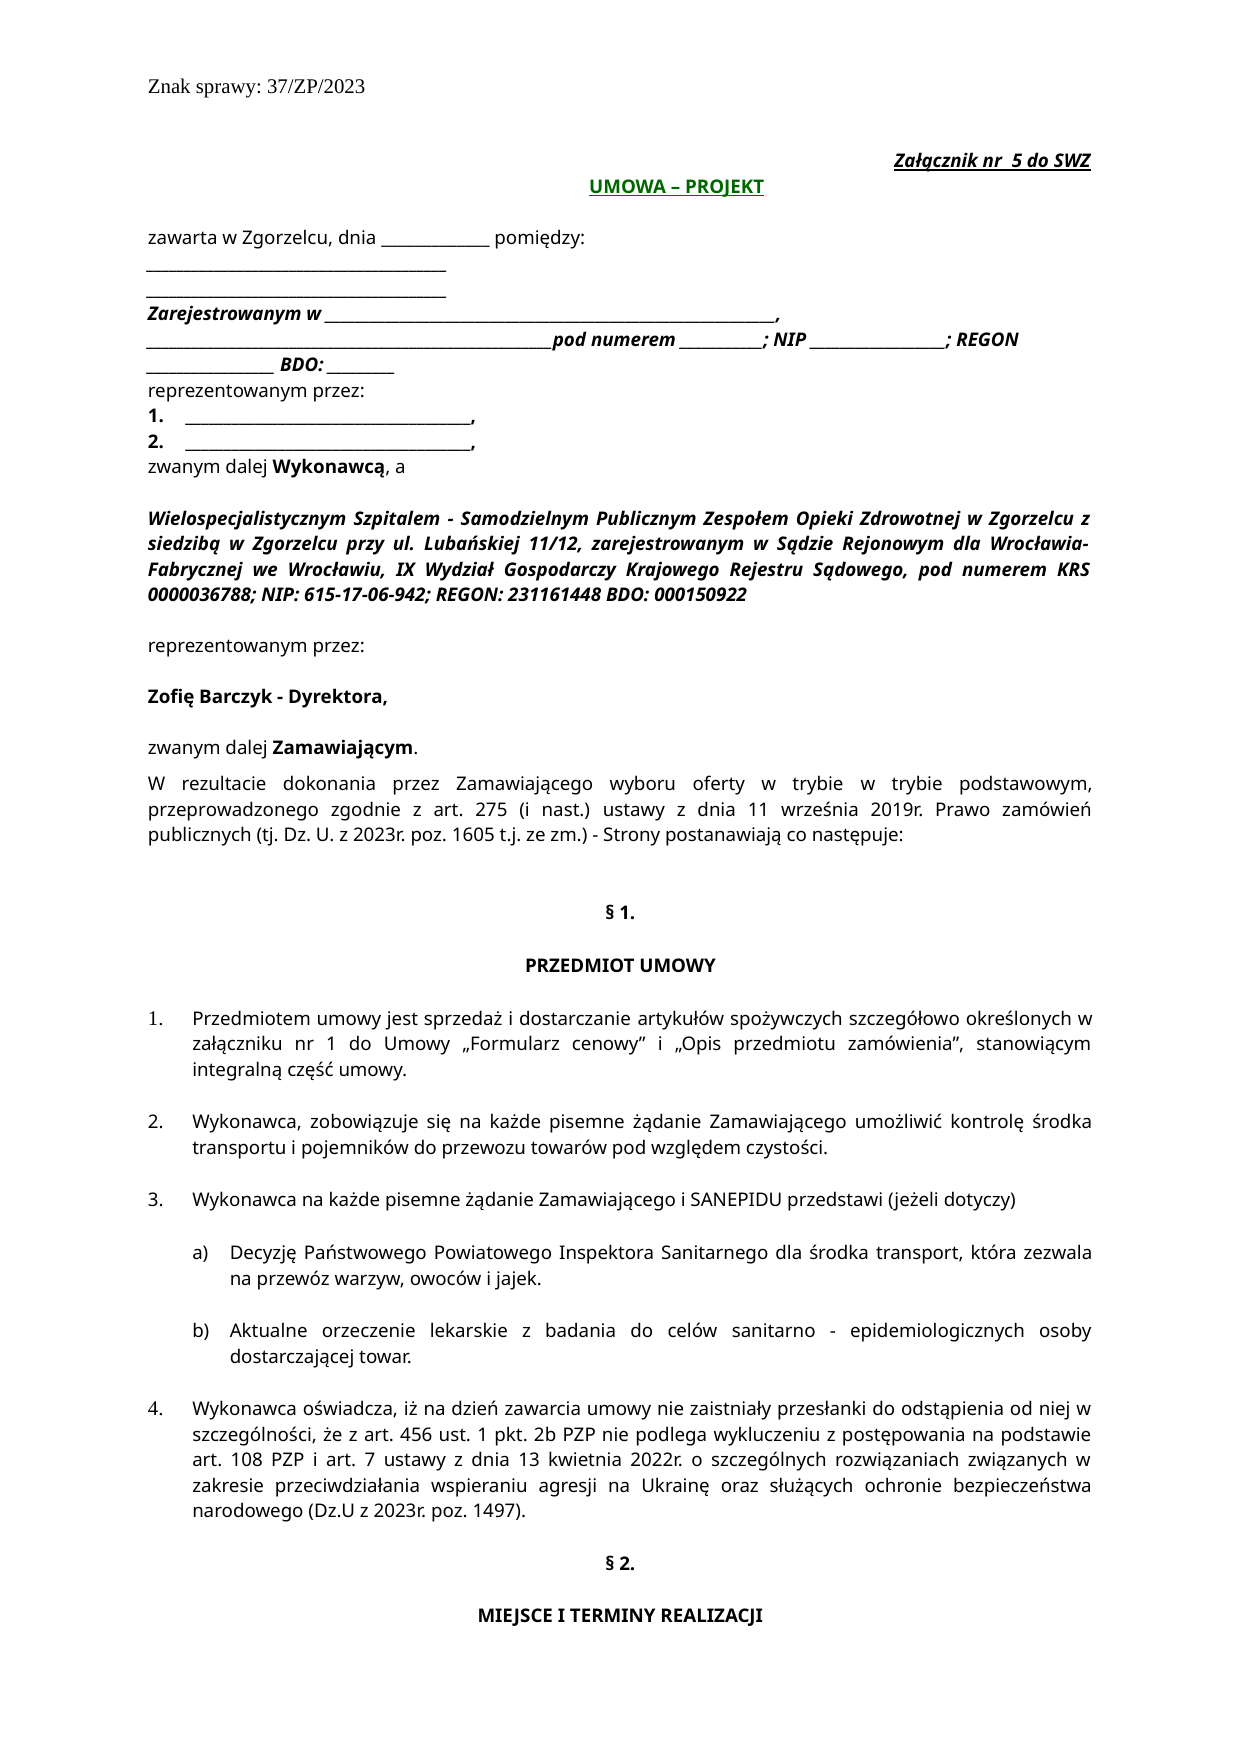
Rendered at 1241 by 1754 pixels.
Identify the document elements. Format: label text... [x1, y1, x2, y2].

text ________________________________________ [148, 275, 1093, 301]
text ________________________________________ [148, 250, 1093, 275]
text Zofię Barczyk - Dyrektora, [148, 683, 1093, 709]
text reprezentowanym przez: [148, 377, 1093, 403]
text W rezultacie dokonania przez Zamawiającego wyboru oferty w trybie w trybie podstawowym, przeprowadzonego zgodnie z art. 275 (i nast.) ustawy z dnia 11 września 2019r. Prawo zamówień publicznych (tj. Dz. U. z 2023r. poz. 1605 t.j. ze zm.) - Strony postanawiają co następuje: [148, 771, 1093, 847]
text zwanym dalej Zamawiającym. [148, 734, 1093, 760]
subtitle Załącznik nr 5 do SWZ [148, 148, 1093, 173]
text MIEJSCE I TERMINY REALIZACJI [148, 1603, 1093, 1628]
text PRZEDMIOT UMOWY [148, 952, 1093, 978]
list Przedmiotem umowy jest sprzedaż i dostarczanie artykułów spożywczych szczegółowo określonych w załączniku nr 1 do Umowy „Formularz cenowy” i „Opis przedmiotu zamówienia”, stanowiącym integralną część umowy. [148, 1005, 1093, 1081]
list Wykonawca oświadcza, iż na dzień zawarcia umowy nie zaistniały przesłanki do odstąpienia od niej w szczególności, że z art. 456 ust. 1 pkt. 2b PZP nie podlega wykluczeniu z postępowania na podstawie art. 108 PZP i art. 7 ustawy z dnia 13 kwietnia 2022r. o szczególnych rozwiązaniach związanych w zakresie przeciwdziałania wspieraniu agresji na Ukrainę oraz służących ochronie bezpieczeństwa narodowego (Dz.U z 2023r. poz. 1497). [148, 1396, 1093, 1523]
subtitle UMOWA – PROJEKT [260, 173, 1093, 199]
list Wykonawca, zobowiązuje się na każde pisemne żądanie Zamawiającego umożliwić kontrolę środka transportu i pojemników do przewozu towarów pod względem czystości. [148, 1108, 1093, 1159]
list Wykonawca na każde pisemne żądanie Zamawiającego i SANEPIDU przedstawi (jeżeli dotyczy) [148, 1187, 1093, 1212]
text zawarta w Zgorzelcu, dnia _____________ pomiędzy: [148, 224, 1093, 250]
text Wielospecjalistycznym Szpitalem - Samodzielnym Publicznym Zespołem Opieki Zdrowotnej w Zgorzelcu z siedzibą w Zgorzelcu przy ul. Lubańskiej 11/12, zarejestrowanym w Sądzie Rejonowym dla Wrocławia-Fabrycznej we Wrocławiu, IX Wydział Gospodarczy Krajowego Rejestru Sądowego, pod numerem KRS 0000036788; NIP: 615-17-06-942; REGON: 231161448 BDO: 000150922 [148, 505, 1093, 607]
text ______________________________________________________pod numerem ___________; NIP __________________; REGON _________________ BDO: _________ [148, 326, 1093, 377]
list _____________________________________, [148, 428, 1093, 454]
list Aktualne orzeczenie lekarskie z badania do celów sanitarno - epidemiologicznych osoby dostarczającej towar. [192, 1317, 1093, 1368]
list _____________________________________, [148, 403, 1093, 428]
text zwanym dalej Wykonawcą, a [148, 454, 1093, 479]
text reprezentowanym przez: [148, 632, 1093, 658]
text § 1. [148, 900, 1093, 925]
text Zarejestrowanym w ____________________________________________________________, [148, 301, 1093, 326]
text § 2. [148, 1550, 1093, 1576]
list Decyzję Państwowego Powiatowego Inspektora Sanitarnego dla środka transport, która zezwala na przewóz warzyw, owoców i jajek. [192, 1239, 1093, 1290]
